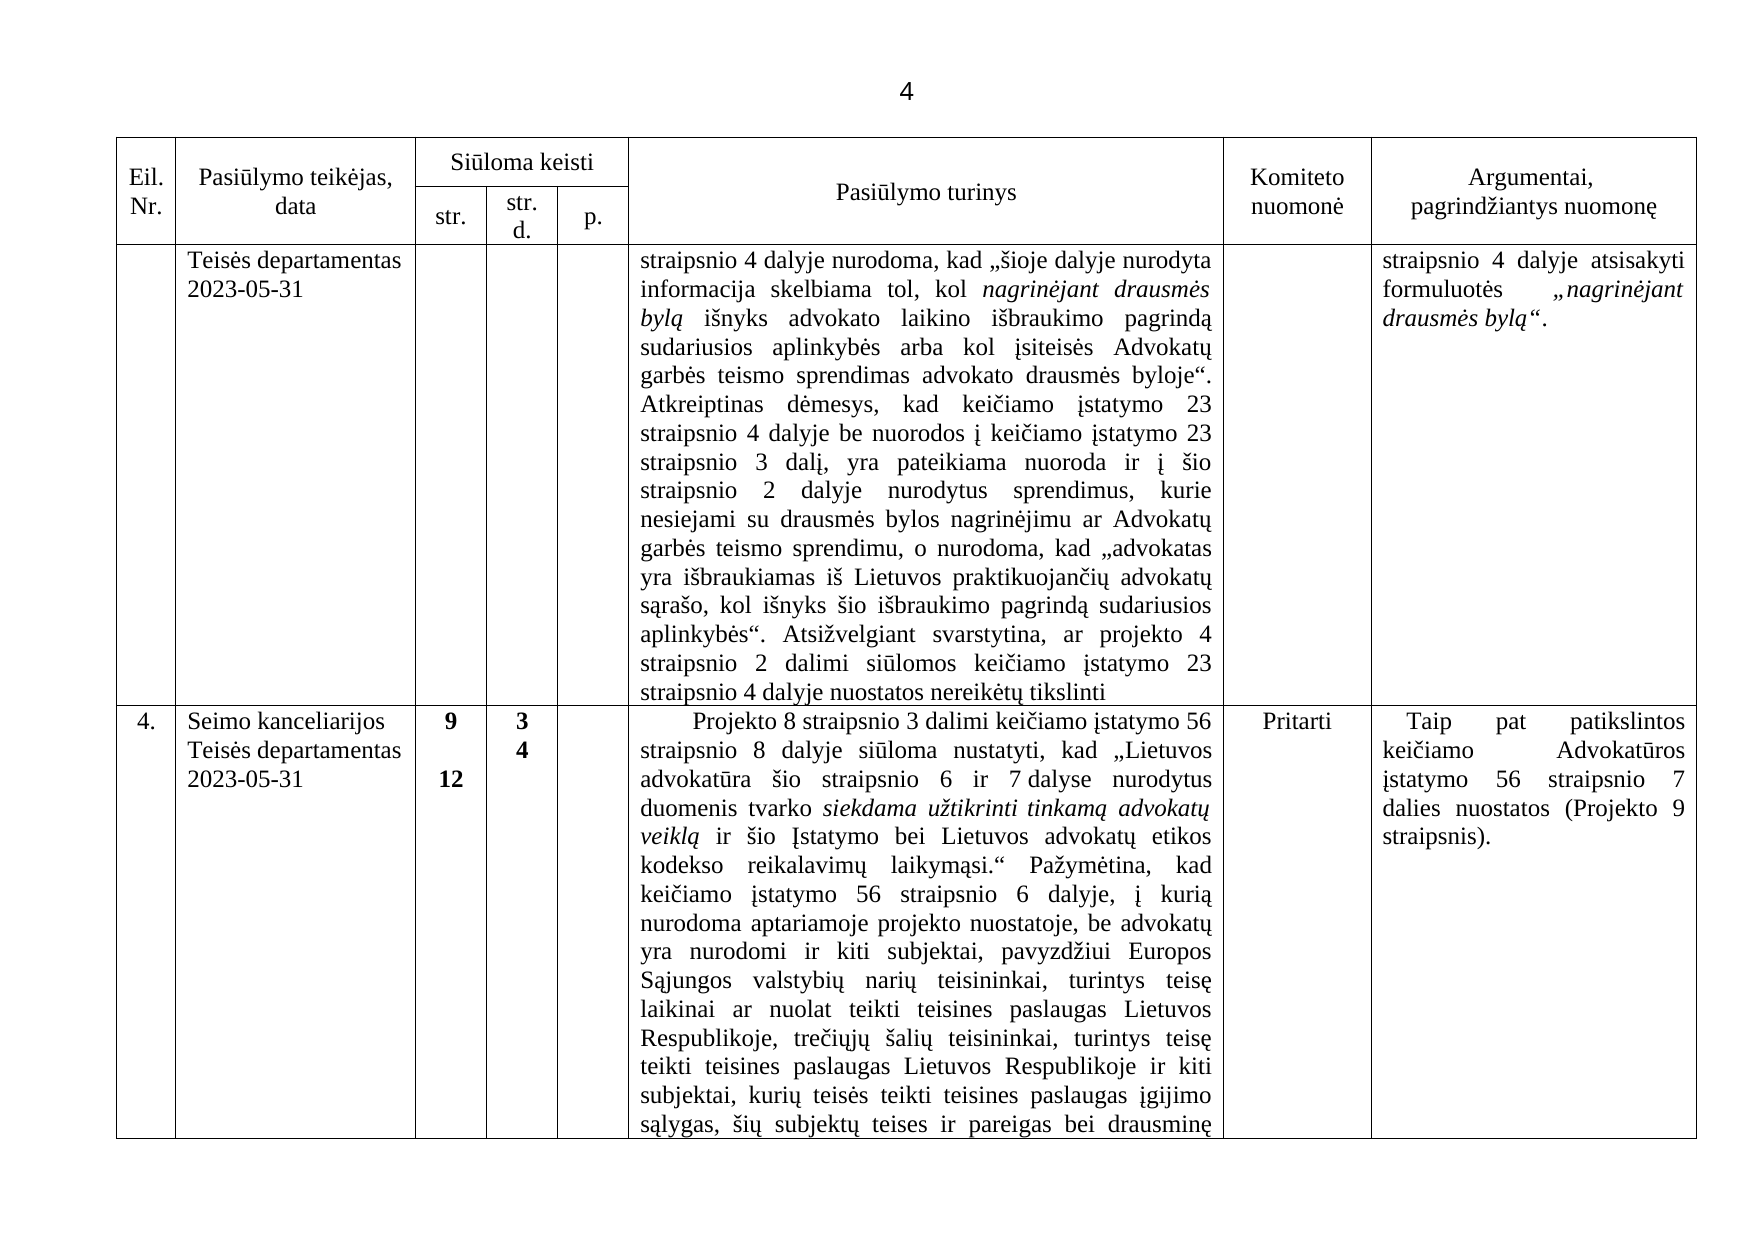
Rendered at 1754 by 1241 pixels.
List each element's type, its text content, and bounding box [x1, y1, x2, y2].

table_cell [558, 706, 628, 1138]
table_cell Seimo kanceliarijos Teisės departamentas 2023-05-31 [176, 706, 415, 1138]
table_cell Projekto 8 straipsnio 3 dalimi keičiamo įstatymo 56 straipsnio 8 dalyje siūloma nustatyti, kad „Lietuvos advokatūra šio straipsnio 6 ir 7 dalyse nurodytus duomenis tvarko siekdama užtikrinti tinkamą advokatų veiklą ir šio Įstatymo bei Lietuvos advokatų etikos kodekso reikalavimų laikymąsi.“ Pažymėtina, kad keičiamo įstatymo 56 straipsnio 6 dalyje, į kurią nurodoma aptariamoje projekto nuostatoje, be advokatų yra nurodomi ir kiti subjektai, pavyzdžiui Europos Sąjungos valstybių narių teisininkai, turintys teisę laikinai ar nuolat teikti teisines paslaugas Lietuvos Respublikoje, trečiųjų šalių teisininkai, turintys teisę teikti teisines paslaugas Lietuvos Respublikoje ir kiti subjektai, kurių teisės teikti teisines paslaugas įgijimo sąlygas, šių subjektų teises ir pareigas bei drausminę [629, 706, 1223, 1138]
table_cell [558, 245, 628, 705]
table_cell straipsnio 4 dalyje atsisakyti formuluotės „nagrinėjant drausmės bylą“. [1372, 245, 1696, 705]
table_header Eil. Nr. [117, 138, 175, 244]
table_cell str. [416, 187, 486, 244]
table_header Komiteto nuomonė [1224, 138, 1371, 244]
table_cell str. d. [487, 187, 557, 244]
table_header Siūloma keisti [416, 138, 628, 186]
table_cell Teisės departamentas 2023-05-31 [176, 245, 415, 705]
table_cell [487, 245, 557, 705]
table_header Pasiūlymo turinys [629, 138, 1223, 244]
table_cell Taip pat patikslintos keičiamo Advokatūros įstatymo 56 straipsnio 7 dalies nuostatos (Projekto 9 straipsnis). [1372, 706, 1696, 1138]
table_header Argumentai, pagrindžiantys nuomonę [1372, 138, 1696, 244]
table_cell p. [558, 187, 628, 244]
table_cell [117, 245, 175, 705]
table_cell 9 12 [416, 706, 486, 1138]
table_cell [1224, 245, 1371, 705]
table_header Pasiūlymo teikėjas, data [176, 138, 415, 244]
table_cell straipsnio 4 dalyje nurodoma, kad „šioje dalyje nurodyta informacija skelbiama tol, kol nagrinėjant drausmės bylą išnyks advokato laikino išbraukimo pagrindą sudariusios aplinkybės arba kol įsiteisės Advokatų garbės teismo sprendimas advokato drausmės byloje“. Atkreiptinas dėmesys, kad keičiamo įstatymo 23 straipsnio 4 dalyje be nuorodos į keičiamo įstatymo 23 straipsnio 3 dalį, yra pateikiama nuoroda ir į šio straipsnio 2 dalyje nurodytus sprendimus, kurie nesiejami su drausmės bylos nagrinėjimu ar Advokatų garbės teismo sprendimu, o nurodoma, kad „advokatas yra išbraukiamas iš Lietuvos praktikuojančių advokatų sąrašo, kol išnyks šio išbraukimo pagrindą sudariusios aplinkybės“. Atsižvelgiant svarstytina, ar projekto 4 straipsnio 2 dalimi siūlomos keičiamo įstatymo 23 straipsnio 4 dalyje nuostatos nereikėtų tikslinti [629, 245, 1223, 705]
table_cell [416, 245, 486, 705]
table_cell 4. [117, 706, 175, 1138]
table_cell 3 4 [487, 706, 557, 1138]
table_cell Pritarti [1224, 706, 1371, 1138]
